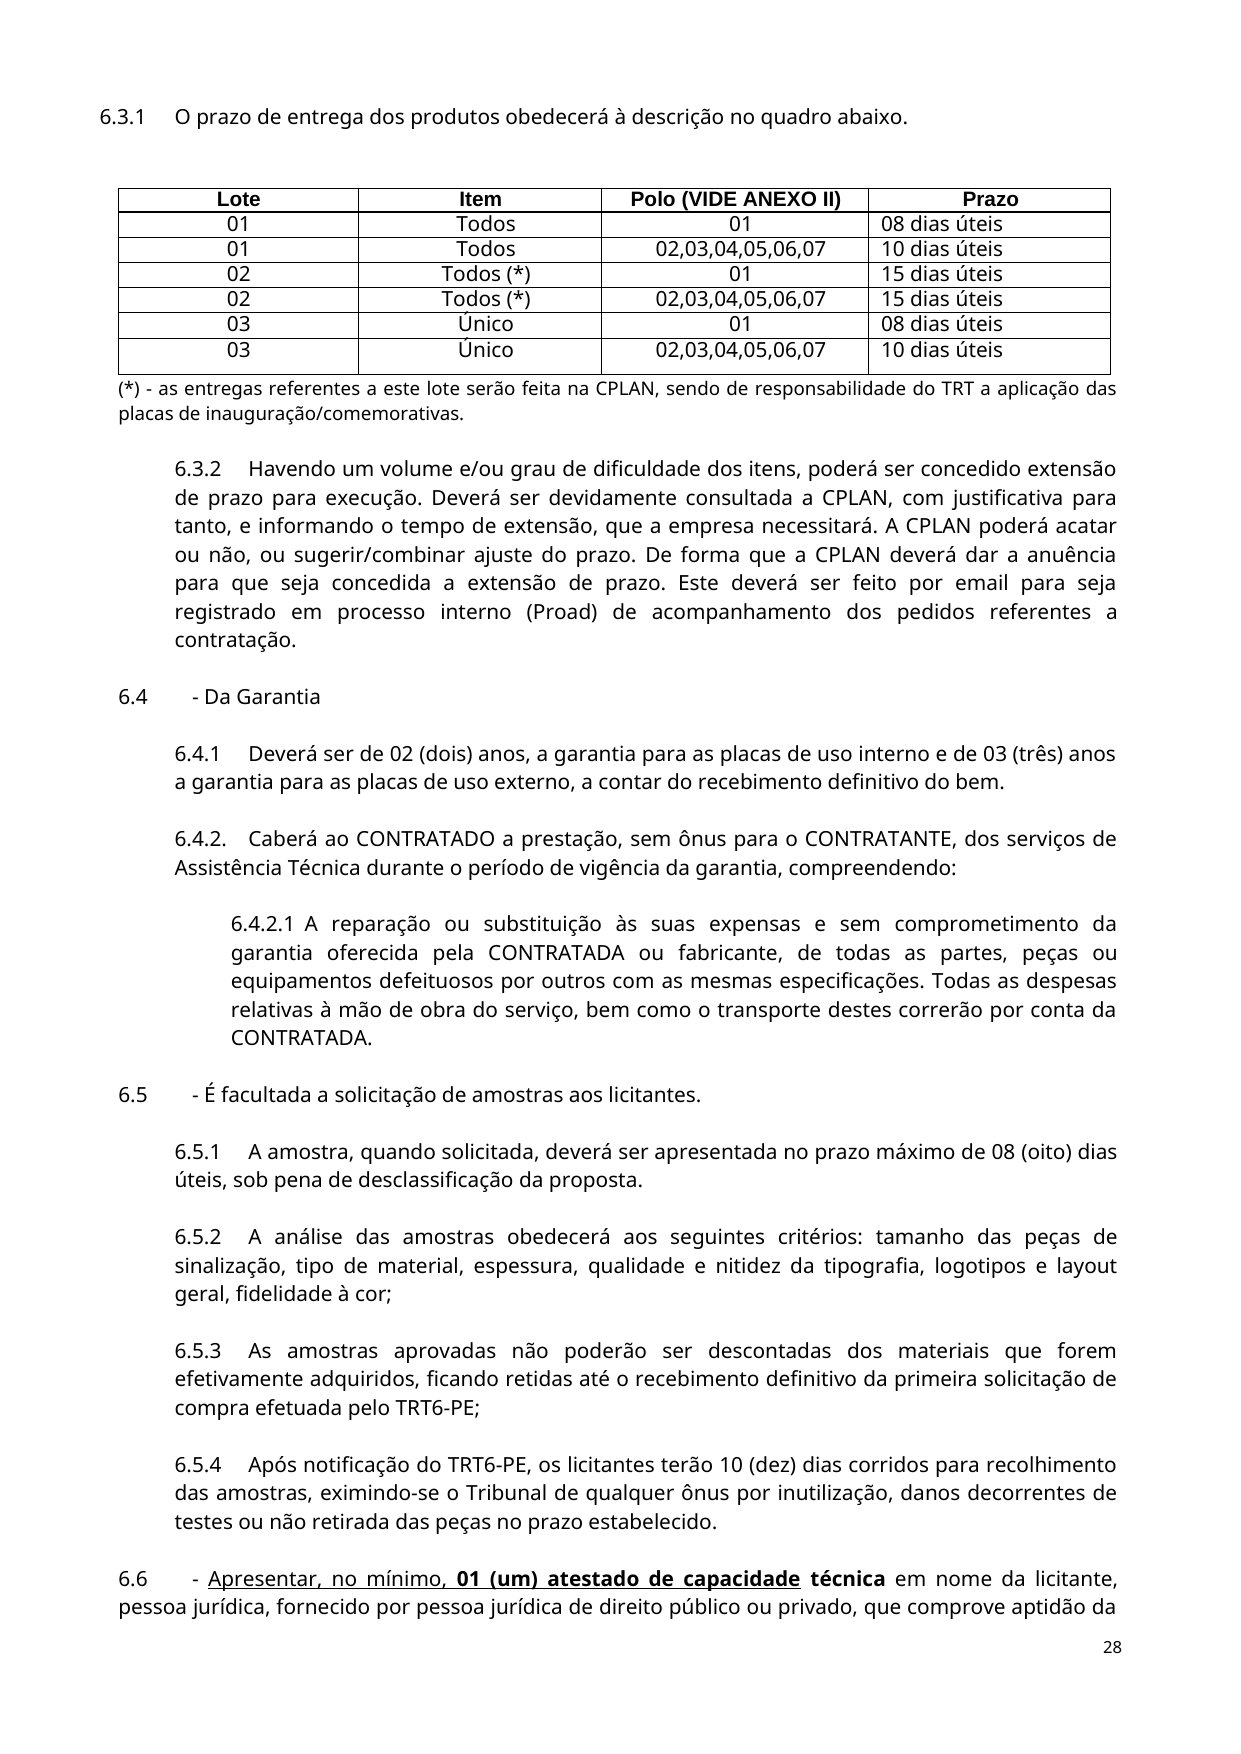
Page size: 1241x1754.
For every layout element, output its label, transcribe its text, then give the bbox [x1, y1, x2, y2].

table_cell 10 dias úteis [869, 238, 1110, 262]
table_header Item [359, 189, 601, 211]
table_cell 08 dias úteis [869, 313, 1110, 338]
table_header Polo (VIDE ANEXO II) [602, 189, 868, 211]
table_cell 15 dias úteis [869, 263, 1110, 287]
table_cell 01 [602, 213, 868, 237]
table_header Lote [119, 189, 358, 211]
text 6.5.2 A análise das amostras obedecerá aos seguintes critérios: tamanho das peças de sinalização, tipo de material, espessura, qualidade e nitidez da tipografia, logotipos e layout geral, fidelidade à cor; [174, 1222, 1118, 1308]
table_header Prazo [869, 189, 1110, 211]
table_cell 02,03,04,05,06,07 [602, 288, 868, 312]
text 6.5.3 As amostras aprovadas não poderão ser descontadas dos materiais que forem efetivamente adquiridos, ficando retidas até o recebimento definitivo da primeira solicitação de compra efetuada pelo TRT6-PE; [174, 1336, 1118, 1421]
text 6.3.2 Havendo um volume e/ou grau de dificuldade dos itens, poderá ser concedido extensão de prazo para execução. Deverá ser devidamente consultada a CPLAN, com justificativa para tanto, e informando o tempo de extensão, que a empresa necessitará. A CPLAN poderá acatar ou não, ou sugerir/combinar ajuste do prazo. De forma que a CPLAN deverá dar a anuência para que seja concedida a extensão de prazo. Este deverá ser feito por email para seja registrado em processo interno (Proad) de acompanhamento dos pedidos referentes a contratação. [174, 454, 1118, 654]
table_cell 15 dias úteis [869, 288, 1110, 312]
table_cell 02,03,04,05,06,07 [602, 238, 868, 262]
table_cell Todos [359, 238, 601, 262]
text 6.4 - Da Garantia [118, 682, 1118, 711]
table_cell Único [359, 339, 601, 374]
table_cell 08 dias úteis [869, 213, 1110, 237]
list O prazo de entrega dos produtos obedecerá à descrição no quadro abaixo. [99, 102, 1118, 131]
text 6.5.1 A amostra, quando solicitada, deverá ser apresentada no prazo máximo de 08 (oito) dias úteis, sob pena de desclassificação da proposta. [174, 1137, 1118, 1194]
table_cell Único [359, 313, 601, 338]
text 6.5.4 Após notificação do TRT6-PE, os licitantes terão 10 (dez) dias corridos para recolhimento das amostras, eximindo-se o Tribunal de qualquer ônus por inutilização, danos decorrentes de testes ou não retirada das peças no prazo estabelecido. [174, 1450, 1118, 1535]
table_cell 01 [119, 238, 358, 262]
table_cell 10 dias úteis [869, 339, 1110, 374]
text 6.4.2.1 A reparação ou substituição às suas expensas e sem comprometimento da garantia oferecida pela CONTRATADA ou fabricante, de todas as partes, peças ou equipamentos defeituosos por outros com as mesmas especificações. Todas as despesas relativas à mão de obra do serviço, bem como o transporte destes correrão por conta da CONTRATADA. [231, 909, 1118, 1052]
table_cell Todos (*) [359, 263, 601, 287]
table_cell Todos [359, 213, 601, 237]
text 6.4.1 Deverá ser de 02 (dois) anos, a garantia para as placas de uso interno e de 03 (três) anos a garantia para as placas de uso externo, a contar do recebimento definitivo do bem. [174, 739, 1118, 796]
table_cell 03 [119, 313, 358, 338]
text 6.5 - É facultada a solicitação de amostras aos licitantes. [118, 1080, 1118, 1109]
table_cell 01 [602, 263, 868, 287]
table_cell 02 [119, 288, 358, 312]
text (*) - as entregas referentes a este lote serão feita na CPLAN, sendo de responsabilidade do TRT a aplicação das placas de inauguração/comemorativas. [118, 375, 1118, 426]
table_cell 01 [119, 213, 358, 237]
table_cell 02 [119, 263, 358, 287]
text 6.6 - Apresentar, no mínimo, 01 (um) atestado de capacidade técnica em nome da licitante, pessoa jurídica, fornecido por pessoa jurídica de direito público ou privado, que comprove aptidão da [118, 1564, 1118, 1621]
table_cell 03 [119, 339, 358, 374]
table_cell Todos (*) [359, 288, 601, 312]
table_cell 02,03,04,05,06,07 [602, 339, 868, 374]
text 6.4.2. Caberá ao CONTRATADO a prestação, sem ônus para o CONTRATANTE, dos serviços de Assistência Técnica durante o período de vigência da garantia, compreendendo: [174, 824, 1118, 881]
table_cell 01 [602, 313, 868, 338]
